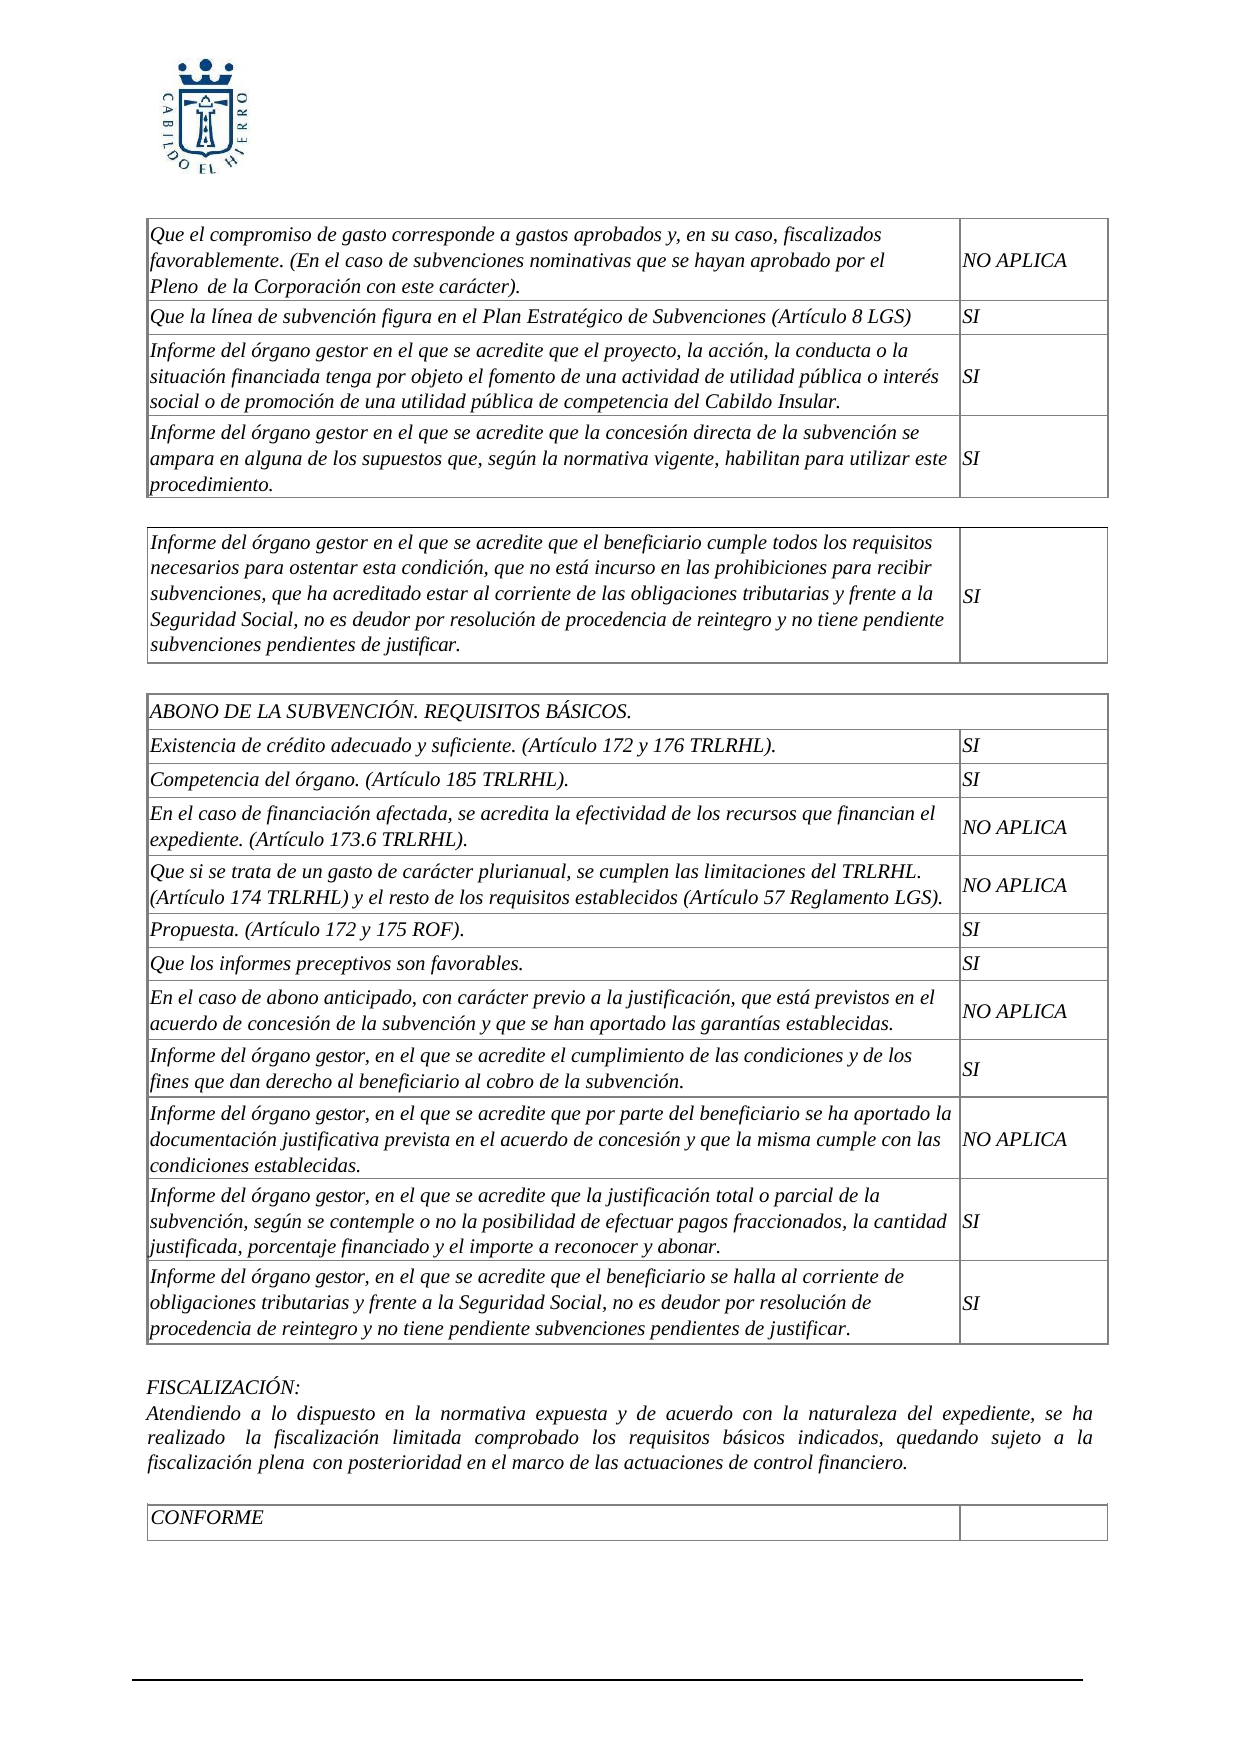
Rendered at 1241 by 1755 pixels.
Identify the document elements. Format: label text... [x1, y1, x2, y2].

table_header NO APLICA [961, 219, 1107, 299]
table_cell NO APLICA [961, 981, 1107, 1039]
table_cell Competencia del órgano. (Artículo 185 TRLRHL). [149, 764, 959, 797]
table_cell Informe del órgano gestor en el que se acredite que la concesión directa de la subvención se ampara en alguna de los supuestos que, según la normativa vigente, habilitan para utilizar este procedimiento. [149, 416, 959, 497]
table_cell Propuesta. (Artículo 172 y 175 ROF). [149, 914, 959, 947]
table_cell Informe del órgano gestor, en el que se acredite que la justificación total o parcial de la subvención, según se contemple o no la posibilidad de efectuar pagos fraccionados, la cantidad justificada, porcentaje financiado y el importe a reconocer y abonar. [149, 1179, 959, 1260]
table_cell SI [961, 301, 1107, 333]
text Atendiendo a lo dispuesto en la normativa expuesta y de acuerdo con la naturaleza del expediente, se ha realizado la fiscalización limitada comprobado los requisitos básicos indicados, quedando sujeto a la fiscalización plena con posterioridad en el marco de las actuaciones de control financiero. [146, 1401, 1093, 1474]
text FISCALIZACIÓN: [146, 1375, 1122, 1399]
table_cell SI [961, 1040, 1107, 1096]
table_cell Que los informes preceptivos son favorables. [149, 948, 959, 980]
table_cell SI [961, 416, 1107, 497]
table_cell Informe del órgano gestor, en el que se acredite que por parte del beneficiario se ha aportado la documentación justificativa prevista en el acuerdo de concesión y que la misma cumple con las condiciones establecidas. [149, 1098, 959, 1178]
table_cell NO APLICA [961, 798, 1107, 854]
table_cell En el caso de abono anticipado, con carácter previo a la justificación, que está previstos en el acuerdo de concesión de la subvención y que se han aportado las garantías establecidas. [149, 981, 959, 1039]
table_cell SI [961, 335, 1107, 415]
table_cell NO APLICA [961, 1098, 1107, 1178]
table_cell SI [961, 1179, 1107, 1260]
table_cell SI [961, 914, 1107, 947]
table_header Que el compromiso de gasto corresponde a gastos aprobados y, en su caso, fiscalizados favorablemente. (En el caso de subvenciones nominativas que se hayan aprobado por el Pleno de la Corporación con este carácter). [149, 219, 959, 299]
table_cell Que la línea de subvención figura en el Plan Estratégico de Subvenciones (Artículo 8 LGS) [149, 301, 959, 333]
table_cell NO APLICA [961, 856, 1107, 913]
table_cell Informe del órgano gestor, en el que se acredite que el beneficiario se halla al corriente de obligaciones tributarias y frente a la Seguridad Social, no es deudor por resolución de procedencia de reintegro y no tiene pendiente subvenciones pendientes de justificar. [149, 1261, 959, 1343]
table_cell SI [961, 764, 1107, 797]
table_cell Informe del órgano gestor, en el que se acredite el cumplimiento de las condiciones y de los fines que dan derecho al beneficiario al cobro de la subvención. [149, 1040, 959, 1096]
table_cell Informe del órgano gestor en el que se acredite que el proyecto, la acción, la conducta o la situación financiada tenga por objeto el fomento de una actividad de utilidad pública o interés social o de promoción de una utilidad pública de competencia del Cabildo Insular. [149, 335, 959, 415]
table_cell SI [961, 1261, 1107, 1343]
table_cell SI [961, 948, 1107, 980]
table_cell En el caso de financiación afectada, se acredita la efectividad de los recursos que financian el expediente. (Artículo 173.6 TRLRHL). [149, 798, 959, 854]
table_cell SI [961, 730, 1107, 763]
table_cell Que si se trata de un gasto de carácter plurianual, se cumplen las limitaciones del TRLRHL. (Artículo 174 TRLRHL) y el resto de los requisitos establecidos (Artículo 57 Reglamento LGS). [149, 856, 959, 913]
table_header ABONO DE LA SUBVENCIÓN. REQUISITOS BÁSICOS. [149, 695, 1107, 729]
table_cell Existencia de crédito adecuado y suficiente. (Artículo 172 y 176 TRLRHL). [149, 730, 959, 763]
